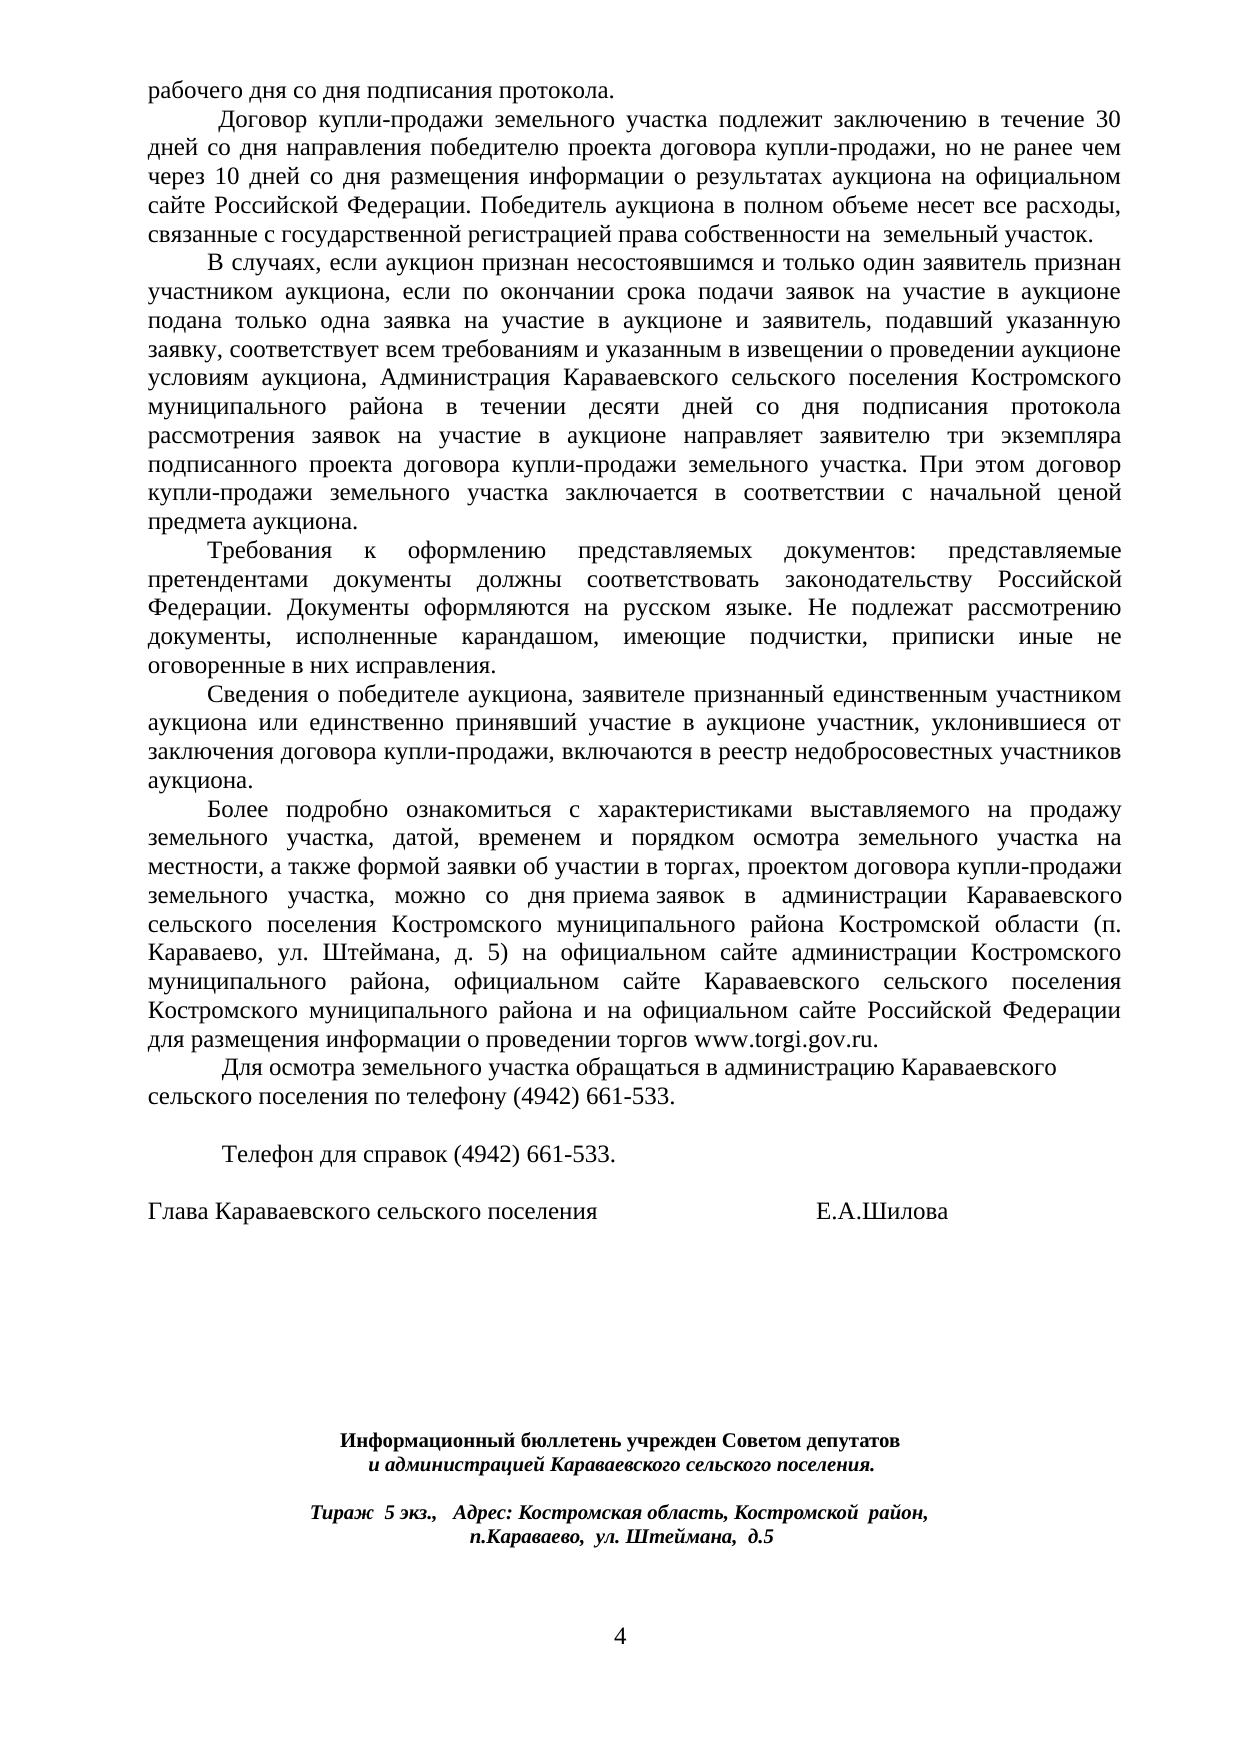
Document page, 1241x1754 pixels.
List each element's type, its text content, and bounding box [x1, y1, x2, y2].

text Глава Караваевского сельского поселения Е.А.Шилова [148, 1196, 1092, 1225]
table_header рабочего дня со дня подписания протокола. Договор купли-продажи земельного участка подлежит заключению в течение 30 дней со дня направления победителю проекта договора купли-продажи, но не ранее чем через 10 дней со дня размещения информации о результатах аукциона на официальном сайте Российской Федерации. Победитель аукциона в полном объеме несет все расходы, связанные с государственной регистрацией права собственности на земельный участок. В случаях, если аукцион признан несостоявшимся и только один заявитель признан участником аукциона, если по окончании срока подачи заявок на участие в аукционе подана только одна заявка на участие в аукционе и заявитель, подавший указанную заявку, соответствует всем требованиям и указанным в извещении о проведении аукционе условиям аукциона, Администрация Караваевского сельского поселения Костромского муниципального района в течении десяти дней со дня подписания протокола рассмотрения заявок на участие в аукционе направляет заявителю три экземпляра подписанного проекта договора купли-продажи земельного участка. При этом договор купли-продажи земельного участка заключается в соответствии с начальной ценой предмета аукциона. Требования к оформлению представляемых документов: представляемые претендентами документы должны соответствовать законодательству Российской Федерации. Документы оформляются на русском языке. Не подлежат рассмотрению документы, исполненные карандашом, имеющие подчистки, приписки иные не оговоренные в них исправления. Сведения о победителе аукциона, заявителе признанный единственным участником аукциона или единственно принявший участие в аукционе участник, уклонившиеся от заключения договора купли-продажи, включаются в реестр недобросовестных участников аукциона. Более подробно ознакомиться с характеристиками выставляемого на продажу земельного участка, датой, временем и порядком осмотра земельного участка на местности, а также формой заявки об участии в торгах, проектом договора купли-продажи земельного участка, можно со дня приема заявок в администрации Караваевского сельского поселения Костромского муниципального района Костромской области (п. Караваево, ул. Штеймана, д. 5) на официальном сайте администрации Костромского муниципального района, официальном сайте Караваевского сельского поселения Костромского муниципального района и на официальном сайте Российской Федерации для размещения информации о проведении торгов www.torgi.gov.ru. Для осмотра земельного участка обращаться в администрацию Караваевского сельского поселения по телефону (4942) 661-533. [148, 75, 1122, 1139]
text п.Караваево, ул. Штеймана, д.5 [148, 1524, 1092, 1548]
text Телефон для справок (4942) 661-533. [148, 1139, 1092, 1167]
text Тираж 5 экз., Адрес: Костромская область, Костромской район, [148, 1500, 1092, 1524]
text Информационный бюллетень учрежден Советом депутатов [148, 1428, 1092, 1452]
text и администрацией Караваевского сельского поселения. [148, 1452, 1092, 1476]
